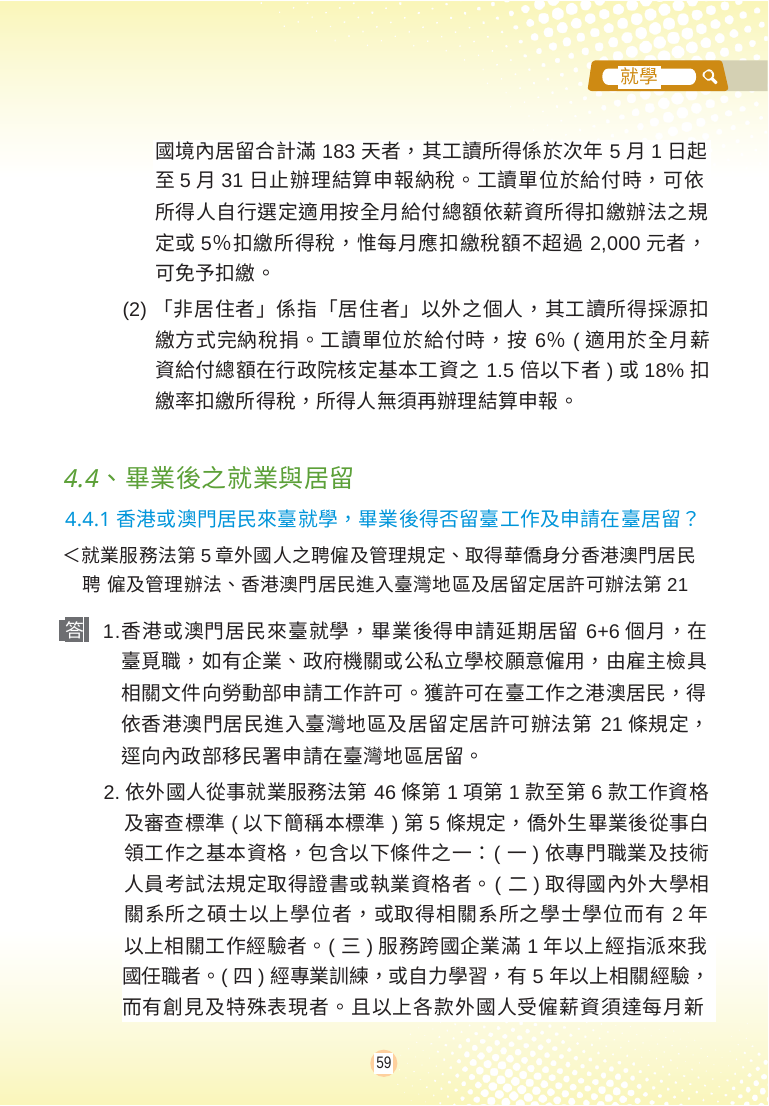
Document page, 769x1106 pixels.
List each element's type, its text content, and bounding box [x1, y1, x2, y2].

text 臺覓職，如有企業、政府機關或公私立學校願意僱用，由雇主檢具 相關文件向勞動部申請工作許可。獲許可在臺工作之港澳居民，得 依香港澳門居民進入臺灣地區及居留定居許可辦法第 21 條規定， 逕向內政部移民署申請在臺灣地區居留。 [121, 647, 709, 769]
text 1.香港或澳門居民來臺就學，畢業後得申請延期居留 6+6 個月，在 [103, 620, 712, 643]
text 定或 5％扣繳所得稅，惟每月應扣繳稅額不超過 2,000 元者， 可免予扣繳。 [155, 229, 709, 287]
text (2) 「非居住者」係指「居住者」以外之個人，其工讀所得採源扣 繳方式完納稅捐。工讀單位於給付時，按 6％ ( 適用於全月薪 資給付總額在行政院核定基本工資之 1.5 倍以下者 ) 或 18% 扣 繳率扣繳所得稅，所得人無須再辦理結算申報。 [122, 296, 710, 414]
text 2. 依外國人從事就業服務法第 46 條第 1 項第 1 款至第 6 款工作資格 及審查標準 ( 以下簡稱本標準 ) 第 5 條規定，僑外生畢業後從事白 領工作之基本資格，包含以下條件之一：( 一 ) 依專門職業及技術 人員考試法規定取得證書或執業資格者。( 二 ) 取得國內外大學相 關系所之碩士以上學位者，或取得相關系所之學士學位而有 2 年 [103, 778, 710, 927]
text 國任職者。( 四 ) 經專業訓練，或自力學習，有 5 年以上相關經驗， 而有創見及特殊表現者。且以上各款外國人受僱薪資須達每月新 [122, 962, 714, 1020]
text 4.4.1 香港或澳門居民來臺就學，畢業後得否留臺工作及申請在臺居留？ [65, 505, 711, 532]
text 就學 [621, 66, 661, 87]
text 4.4、畢業後之就業與居留 [63, 465, 711, 493]
text 59 [376, 1053, 393, 1072]
text ＜就業服務法第5章外國人之聘僱及管理規定、取得華僑身分香港澳門居民聘 僱及管理辦法、香港澳門居民進入臺灣地區及居留定居許可辦法第21條＞ [62, 542, 709, 600]
text 所得人自行選定適用按全月給付總額依薪資所得扣繳辦法之規 [155, 202, 712, 224]
text 至 5 月 31 日止辦理結算申報納稅。工讀單位於給付時，可依 [155, 167, 711, 194]
text 答 [59, 621, 92, 641]
text 國境內居留合計滿 183 天者，其工讀所得係於次年 5 月 1 日起 [155, 140, 711, 163]
text 以上相關工作經驗者。( 三 ) 服務跨國企業滿 1 年以上經指派來我 [124, 935, 716, 959]
